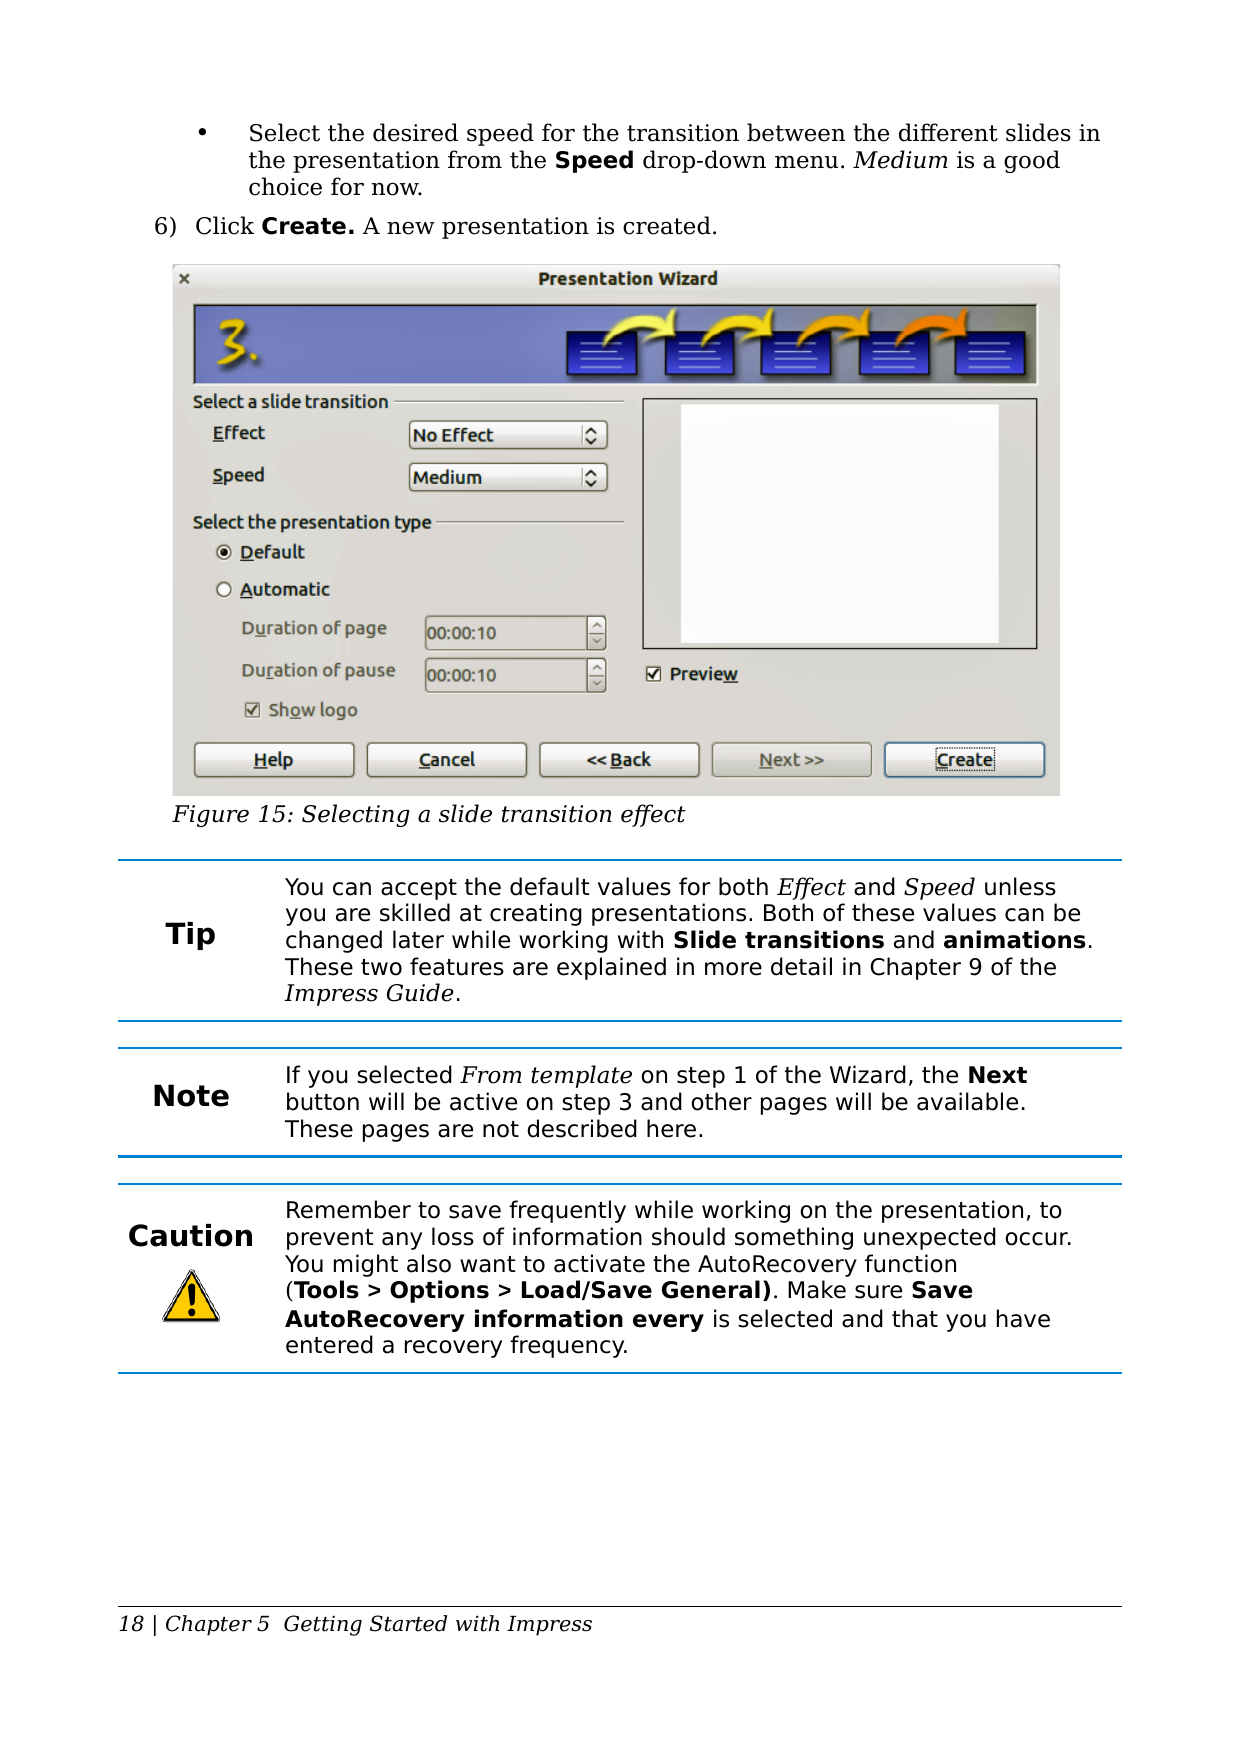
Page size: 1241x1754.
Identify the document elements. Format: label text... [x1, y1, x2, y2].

text Figure 15: Selecting a slide transition effect [173, 802, 1060, 828]
picture [158, 1265, 224, 1326]
table_header Caution [118, 1185, 263, 1372]
table_header Note [118, 1049, 263, 1155]
picture [172, 264, 1061, 796]
list Select the desired speed for the transition between the different slides in the presentation from the Speed drop-down menu. Medium is a good choice for now. [195, 118, 1122, 201]
table_header If you selected From template on step 1 of the Wizard, the Next button will be active on step 3 and other pages will be available. These pages are not described here. [264, 1049, 1122, 1155]
table_header You can accept the default values for both Effect and Speed unless you are skilled at creating presentations. Both of these values can be changed later while working with Slide transitions and animations. These two features are explained in more detail in Chapter 9 of the Impress Guide. [264, 861, 1122, 1020]
list Click Create. A new presentation is created. [177, 213, 1122, 240]
table_header Remember to save frequently while working on the presentation, to prevent any loss of information should something unexpected occur. You might also want to activate the AutoRecovery function (Tools > Options > Load/Save General). Make sure Save AutoRecovery information every is selected and that you have entered a recovery frequency. [264, 1185, 1122, 1372]
table_header Tip [118, 861, 263, 1020]
